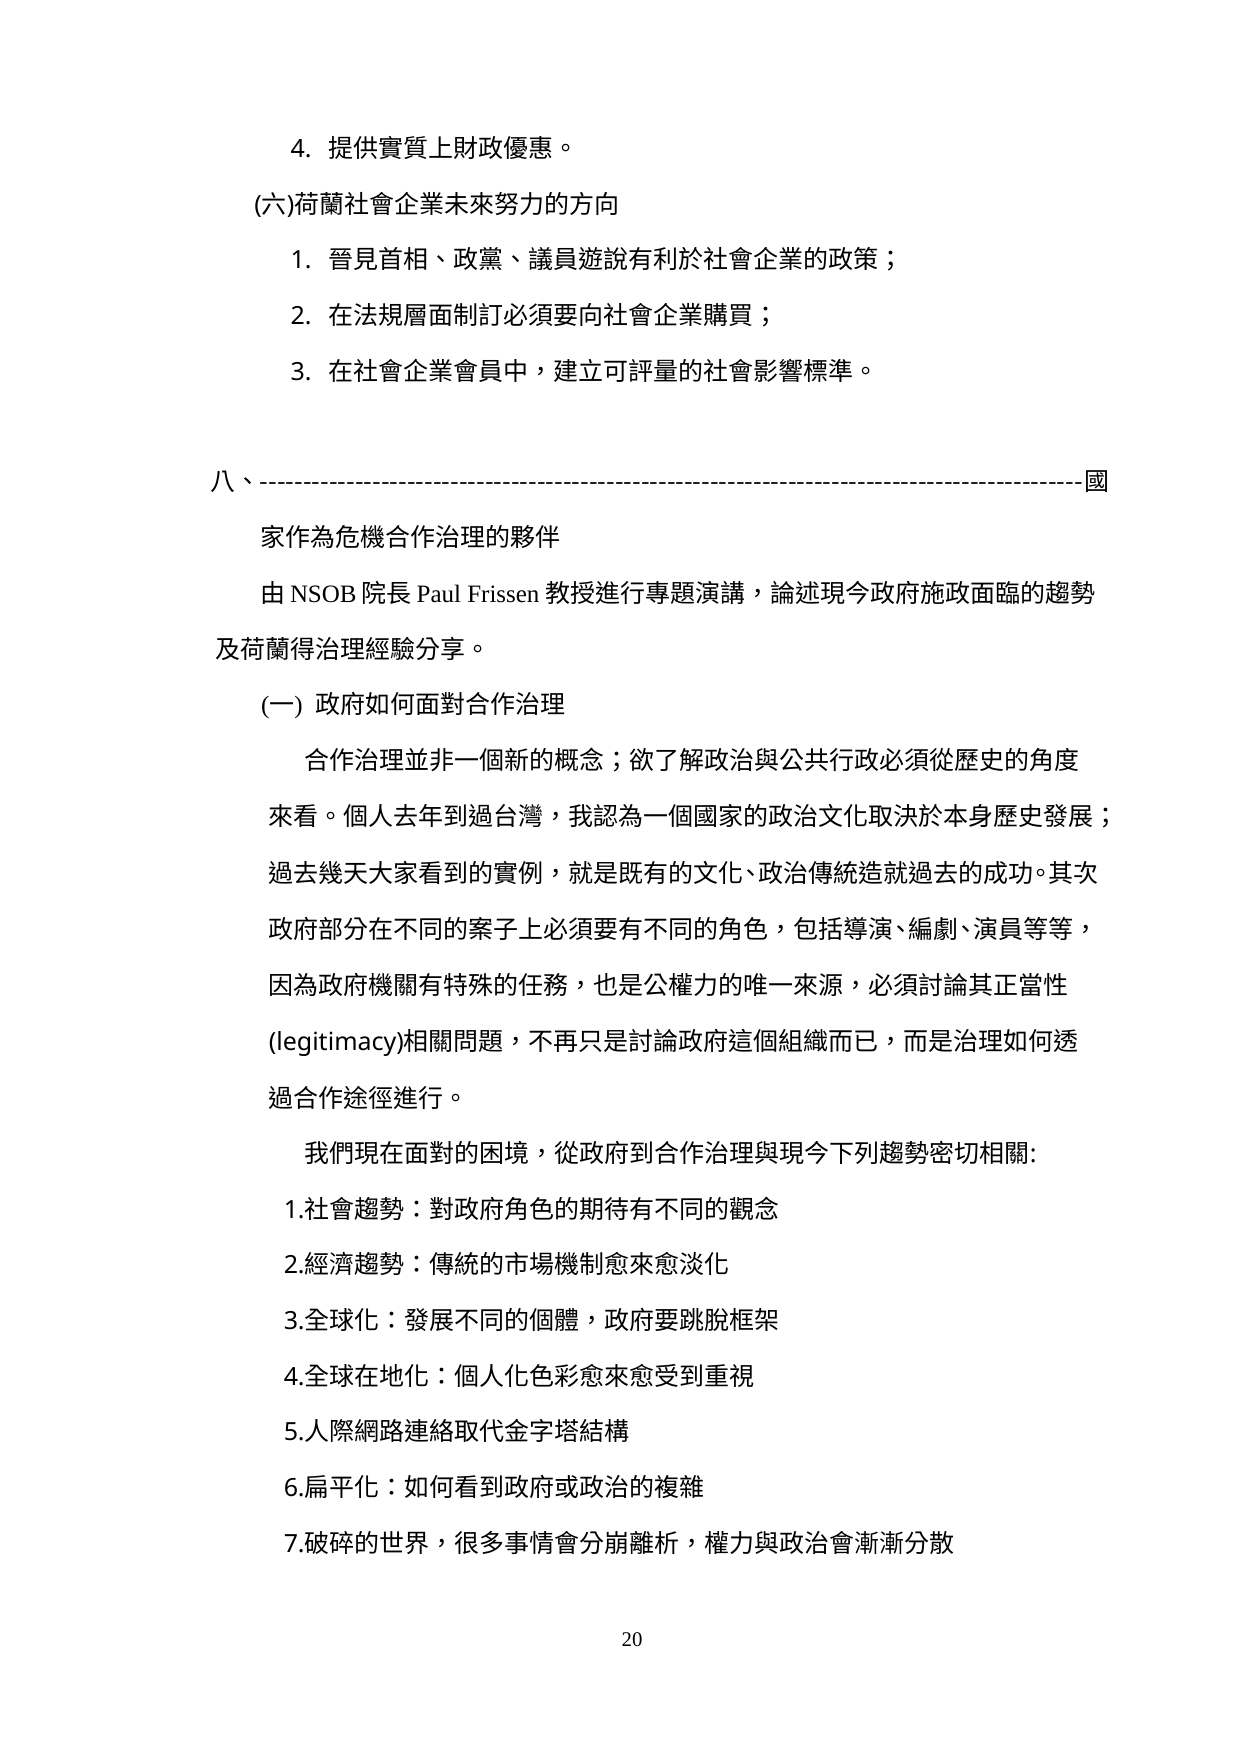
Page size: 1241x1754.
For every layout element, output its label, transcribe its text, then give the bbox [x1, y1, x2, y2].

subtitle 國家作為危機合作治理的夥伴 [210, 461, 1098, 554]
text (六)荷蘭社會企業未來努力的方向 [215, 183, 1098, 221]
list 提供實質上財政優惠。 [290, 128, 1098, 165]
list 在社會企業會員中，建立可評量的社會影響標準。 [290, 350, 1098, 388]
list 晉見首相、政黨、議員遊說有利於社會企業的政策； [290, 239, 1098, 277]
list 經濟趨勢：傳統的市場機制愈來愈淡化 [283, 1244, 1098, 1282]
text 我們現在面對的困境，從政府到合作治理與現今下列趨勢密切相關: [165, 1133, 1098, 1171]
text 由NSOB院長Paul Frissen 教授進行專題演講，論述現今政府施政面臨的趨勢及荷蘭得治理經驗分享。 [215, 572, 1098, 666]
list 在法規層面制訂必須要向社會企業購買； [290, 295, 1098, 332]
list 破碎的世界，很多事情會分崩離析，權力與政治會漸漸分散 [283, 1522, 1098, 1560]
list 人際網路連絡取代金字塔結構 [283, 1411, 1098, 1449]
text 合作治理並非一個新的概念；欲了解政治與公共行政必須從歷史的角度來看。個人去年到過台灣，我認為一個國家的政治文化取決於本身歷史發展；過去幾天大家看到的實例，就是既有的文化、政治傳統造就過去的成功。其次，政府部分在不同的案子上必須要有不同的角色，包括導演、編劇、演員等等，因為政府機關有特殊的任務，也是公權力的唯一來源，必須討論其正當性(legitimacy)相關問題，不再只是討論政府這個組織而已，而是治理如何透過合作途徑進行。 [269, 740, 1098, 1115]
list 扁平化：如何看到政府或政治的複雜 [283, 1467, 1098, 1504]
list 政府如何面對合作治理 [261, 684, 1098, 722]
list 全球化：發展不同的個體，政府要跳脫框架 [283, 1300, 1098, 1337]
list 社會趨勢：對政府角色的期待有不同的觀念 [283, 1189, 1098, 1226]
list 全球在地化：個人化色彩愈來愈受到重視 [283, 1356, 1098, 1393]
